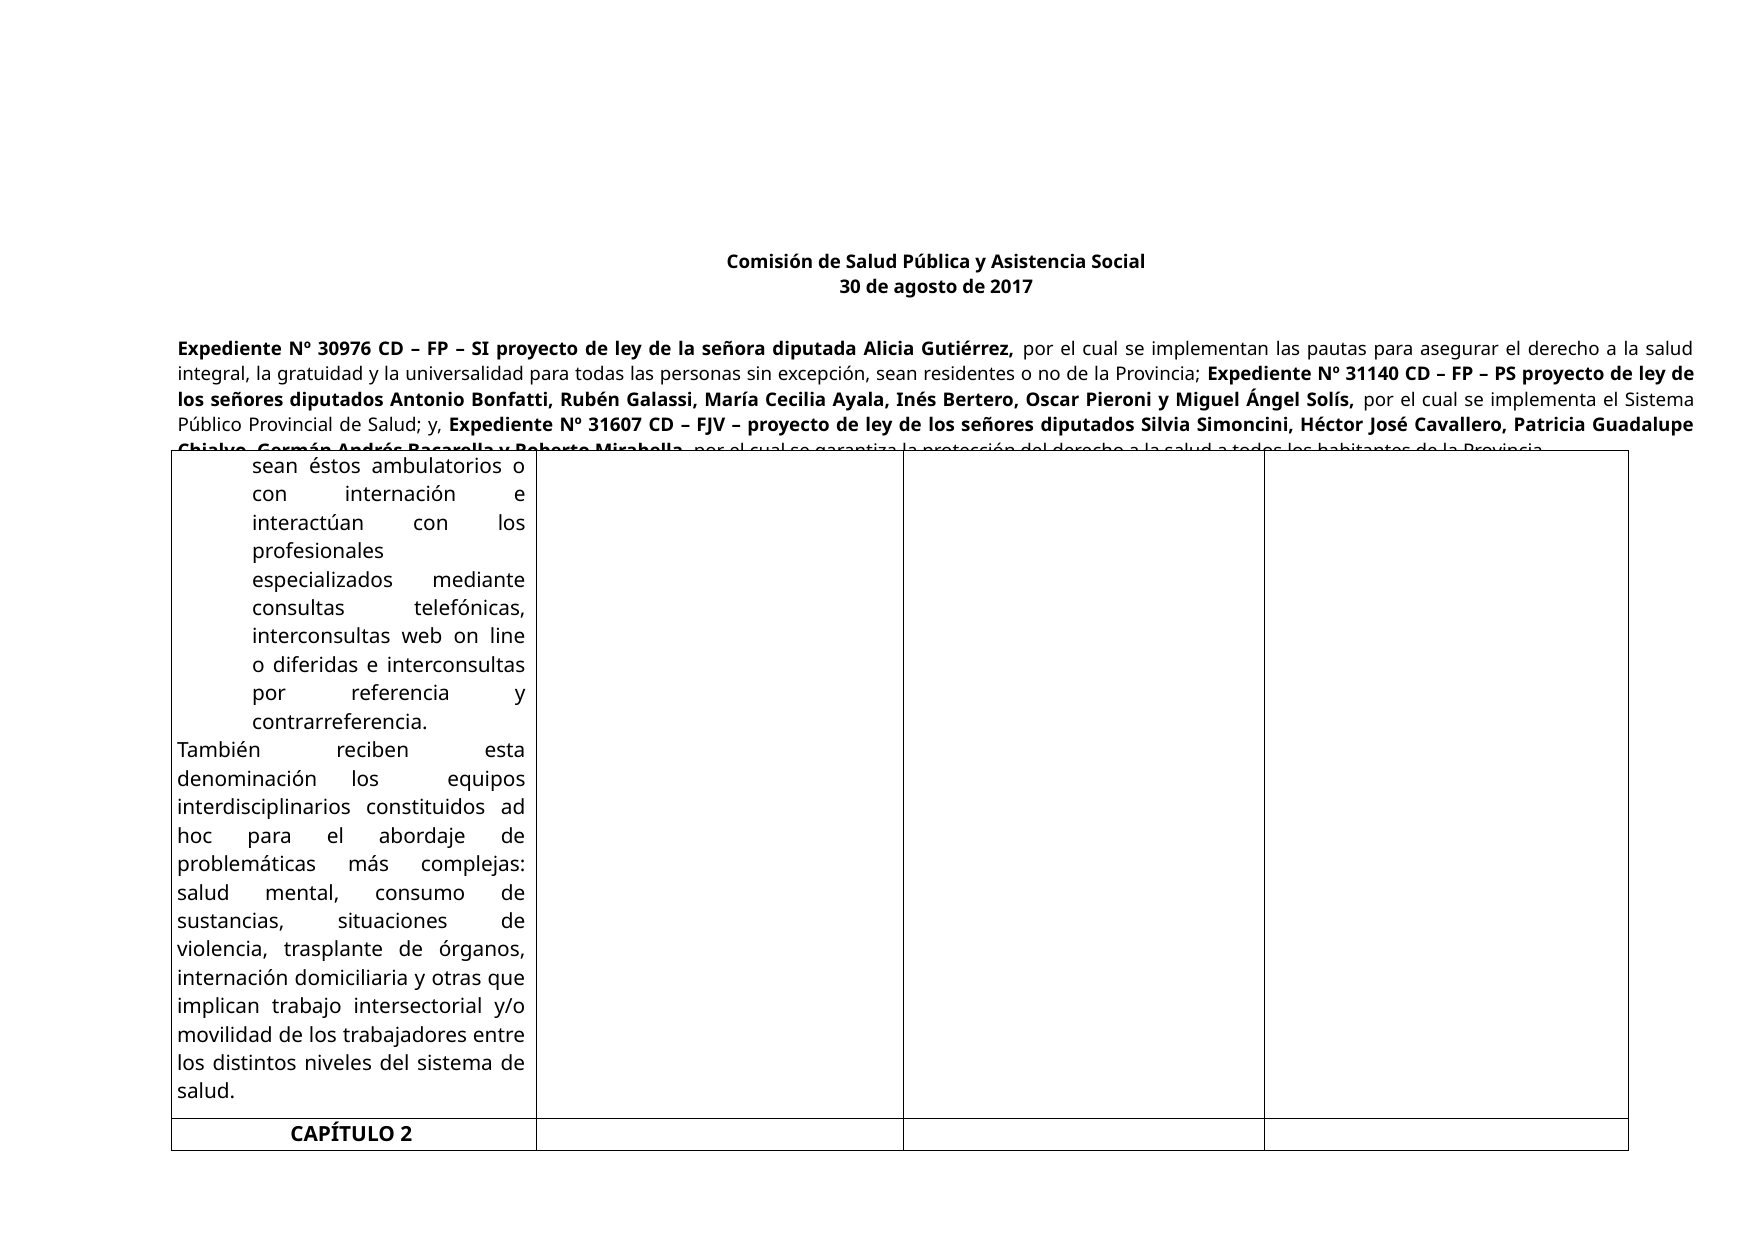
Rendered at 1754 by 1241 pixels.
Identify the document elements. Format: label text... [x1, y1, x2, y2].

table_cell ARTÍCULO 19: Red Provincial de Servicios de protección y cuidado de la Salud. Comprende el conjunto de establecimientos asistenciales, dispositivos de soporte y redes de apoyo, dependientes de la administración provincial, municipal y comunal destinados al cuidado de la salud de los habitantes de la provincia, así como también los mecanismos por los que estos elementos se relacionan entre sí para un funcionamiento integrado. ARTÍCULO 20: Equipos del Subsector Estatal de Salud. Definiciones. Se considera equipo de salud a la estructura organizativa y funcional constituida por un conjunto de trabajadores que de manera sistemática y compartida asumen las tareas de cuidado de la salud para una población determinada en el marco de lo establecido por la presente. Se estructura de la siguiente manera: Equipo básico o equipo de referencia directa: Equipo para la adscripción y el seguimiento de la población que habita en un determinado territorio de la Provincia y es el principal núcleo del Subsistema Estatal. Los Equipos Básicos deben estar distribuidos en forma acorde a las necesidades de la población y localizados en los espacios donde se desarrolla la vida cotidiana de las personas en estrecha relación con las instituciones y organizaciones sociales y comunitarias para la formación y capacitación permanente de promoción comunitaria. Promotor social de la salud: Trabajador de la salud cuya labor implica acciones territoriales y domiciliarias. Equipo ampliado o soporte del primer nivel: Se trata de la conﬁguración estructural a la cual los equipos básicos apelan para complementar sus tareas de diagnóstico y tratamiento a efectos de ampliar sus capacidades mediante la intervención de otros profesionales. Están constituidos mínimamente con: psicólogo, odontólogo y trabajador social y podrán contar también con especialidades médicas como ginecología, obstetricia u otras especialidades clínicas de alta demanda. Equipos especializados o soporte de segundo nivel: Estos Equipos Especializados poseen formación en las especialidades clínicas y quirúrgicas ARTÍCULO 21: Funciones de los Equipos del Subsector Estatal de Salud. Son funciones de los Equipos del Subsector Estatal de Salud: Equipo básico o equipo de referencia directa: tiene asignada la cobertura poblacional de un determinado territorio; es responsable por un número de familias determinado, que se le asigna considerando la densidad poblacional, las condiciones epidemiológicas de cada zona; se ocupa de determinar la referencia de pacientes a otros establecimientos de la red y gestionar el respectivo seguimiento; y está constituido mínimamente por un médico (general, pediatra o clínico), un enfermero y otro trabajador con un perfil sociocomunitario con funciones de apoyo al equipo de salud en tareas administrativas, de promoción y cuidado de la salud y/o de servicios generales. También conforman este Equipo un trabajador social, psicólogo y odontólogo. Promotor social de la salud: es el referente respecto a la salud en lo relativo a: informar, relevar, cuidar, prevenir, ayudar y apoyar a las familias en el ámbito de la salud, de la alimentación, de la higiene, del ambiente. Asume un papel relevante especialmente en equipos de salud reducidos en número de integrantes y en territorios con población dispersa. Equipo ampliado o soporte del primer nivel: Los equipos de soporte del primer nivel asumen funciones de asistencia directa a la población en un determinado establecimiento ambulatorio y actúan como soporte matricial o referencia en su especificidad para más de un equipo básico sea del mismo establecimiento u otro que se encuentre próximo. Los trabajadores se integrarán a los mismos en tiempo parcial o completo a efectos de ampliar las capacidades resolutivas del equipo básico con los recursos de conocimiento de su competencia. Equipos especializados o soporte de segundo nivel: funcionan en establecimientos de mayor complejidad de una región, sean éstos ambulatorios o con internación e interactúan con los profesionales especializados mediante consultas telefónicas, interconsultas web on line o diferidas e interconsultas por referencia y contrarreferencia. También reciben esta denominación los equipos interdisciplinarios constituidos ad hoc para el abordaje de problemáticas más complejas: salud mental, consumo de sustancias, situaciones de violencia, trasplante de órganos, internación domiciliaria y otras que implican trabajo intersectorial y/o movilidad de los trabajadores entre los distintos niveles del sistema de salud. [172, 451, 536, 1118]
table_cell [1265, 1119, 1628, 1150]
table_cell ARTÍCULO 8°: Redes y equipos del Sistema Público. Definiciones. Funciones. La red provincial de servicios de protección y cuidado de salud comprende el conjunto de establecimientos asistenciales, dispositivos de soporte y redes de apoyo, dependientes de la administración provincial municipal y comunal destinados al cuidado de la salud de los habitantes de la provincia, así como también mecanismos por los que estos elementos se relacionan entre sí para un funcionamiento integrado en el marco de la estrategia de Atención Primaria de la Salud. Equipo de Salud: Se considera un equipo de salud a la estructura organizativa y funcional constituida por un conjunto de trabajadores que de manera sistemática y compartida asumen las tareas de cuidado de la salud para una población determinada en el marco de la estrategia de Atención Primaria de la Salud. Equipo básico o equipo de referencia directa: Se trata del equipo para la adscripción y el seguimiento de la población que habita en un determinado territorio de la provincia de Santa Fe. Cada equipo básico estará constituido mínimamente por un médico (general, pediatra o clínico), un enfermero y al menos otro trabajador con funciones de soporte en tareas administrativas y/o de servicios generales. El equipo básico es el principal núcleo del Sistema Público de Salud. A cada uno se le asignará la cobertura poblacional de un determinado territorio. Deberán estar distribuidos en forma acorde a las necesidades de la población y localizados en los espacios donde se desarrolla la vida cotidiana de las personas. Cada uno de ellos será responsable por un número de familias determinado, que se asignará considerando la densidad poblacional, las condiciones epidemiológicas de cada zona, y también se ocupará de determinar la referencia de pacientes a otros establecimientos de la red y gestionar el respectivo seguimiento. Equipo ampliado o soportes del primer nivel: Se trata de la conﬁguración estructural mediante la cual los equipos básicos complementan su tarea en un plantel donde se desempeñan otros profesionales. Estos deberán asumir funciones de asistencia directa a la población en un determinado establecimiento ambulatorio y actuar como soporte matricial o referencia en su especiﬁcidad para más de un equipo básico del mismo establecimiento u otro que se encuentre próximo. Se integran a los mismos en tiempo parcial o completo a efectos de ampliar las capacidades resolutivas con la especificidad de sus competencias. Estos equipos podrán estar constituidos con otras disciplinas médicas como ginecología, obstetricia o especialidades clínicas de alta demanda y deberán contar con otros profesionales como trabajador social, odontólogo y psicólogo. Equipo especializado o soporte de segundo nivel: Se trata de otros equipos de referencia matricial con formación en las especialidades clínicas y quirúrgicas que funcionarán en establecimientos de mayor complejidad de una región, sean estos ambulatorios o con internación. Con estos profesionales los equipos básicos interactuarán mediante consultas telefónicas, interconsultas web on line o diferidas e interconsultas por referencia y contrarreferencia y también se denominarán así los equipos interdisciplinarios constituidos ad hoc para el abordaje de problemáticas más complejas que requieren intervenciones que superan la capacidad de respuesta del equipo local, como por ejemplo las de salud mental, consumo de sustancias, situaciones de violencia, transplante de órganos, internación domiciliaria y otras que impliquen trabajo intersectorial y/o movilidad de los trabajadores entre los distintos niveles del sistema de salud. [904, 451, 1264, 1118]
table_cell [1265, 451, 1628, 1118]
table_cell [904, 1119, 1264, 1150]
table_cell [537, 451, 903, 1118]
